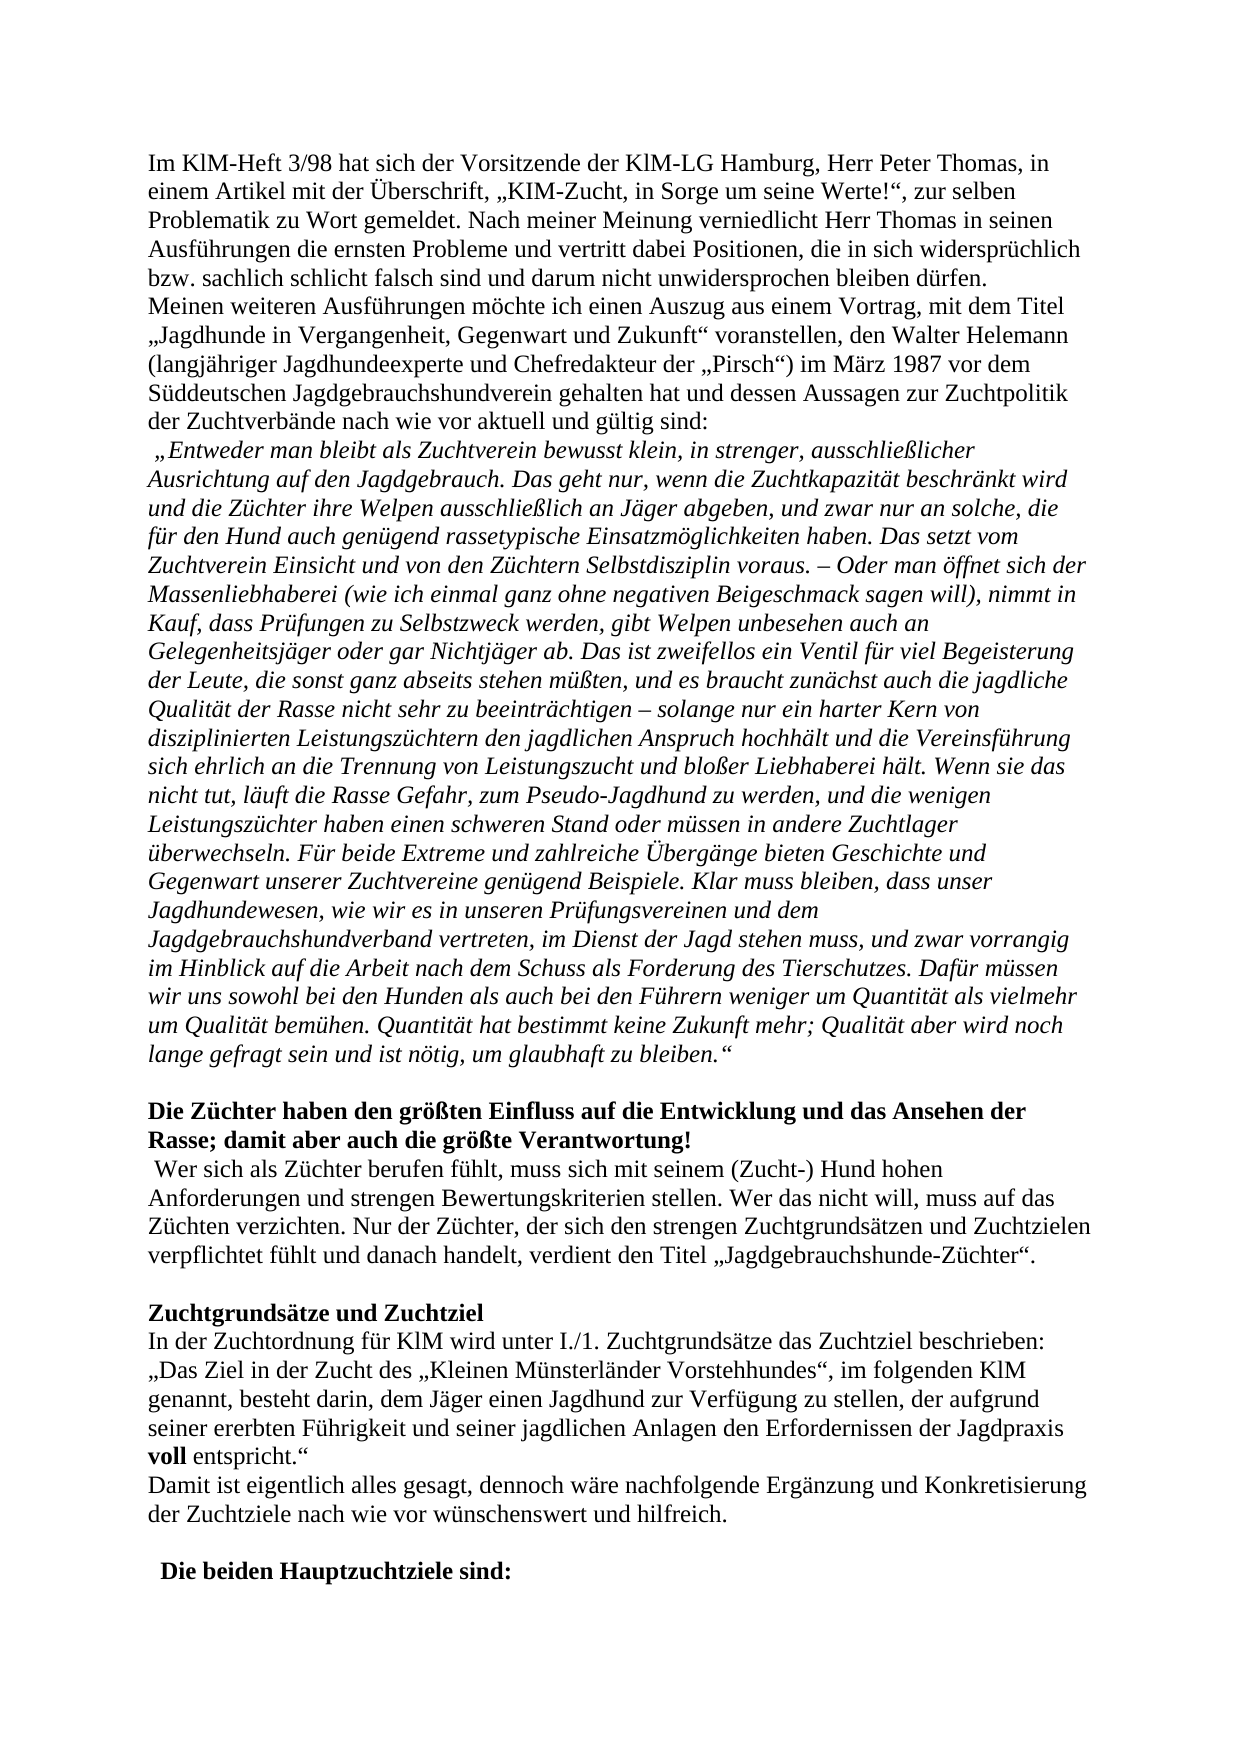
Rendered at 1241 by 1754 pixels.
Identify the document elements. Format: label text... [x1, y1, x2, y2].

text In der Zuchtordnung für KlM wird unter I./1. Zuchtgrundsätze das Zuchtziel beschrieben: „Das Ziel in der Zucht des „Kleinen Münsterländer Vorstehhundes“, im folgenden KlM genannt, besteht darin, dem Jäger einen Jagdhund zur Verfügung zu stellen, der aufgrund seiner ererbten Führigkeit und seiner jagdlichen Anlagen den Erfordernissen der Jagdpraxis voll entspricht.“ [148, 1326, 1093, 1470]
text Zuchtgrundsätze und Zuchtziel [148, 1298, 1093, 1326]
text Die beiden Hauptzuchtziele sind: [148, 1556, 1093, 1585]
text Meinen weiteren Ausführungen möchte ich einen Auszug aus einem Vortrag, mit dem Titel „Jagdhunde in Vergangenheit, Gegenwart und Zukunft“ voranstellen, den Walter Helemann (langjähriger Jagdhundeexperte und Chefredakteur der „Pirsch“) im März 1987 vor dem Süddeutschen Jagdgebrauchshundverein gehalten hat und dessen Aussagen zur Zuchtpolitik der Zuchtverbände nach wie vor aktuell und gültig sind: [148, 291, 1093, 435]
text Damit ist eigentlich alles gesagt, dennoch wäre nachfolgende Ergänzung und Konkretisierung der Zuchtziele nach wie vor wünschenswert und hilfreich. [148, 1470, 1093, 1528]
text „Entweder man bleibt als Zuchtverein bewusst klein, in strenger, ausschließlicher Ausrichtung auf den Jagdgebrauch. Das geht nur, wenn die Zuchtkapazität beschränkt wird und die Züchter ihre Welpen ausschließlich an Jäger abgeben, und zwar nur an solche, die für den Hund auch genügend rassetypische Einsatzmöglichkeiten haben. Das setzt vom Zuchtverein Einsicht und von den Züchtern Selbstdisziplin voraus. – Oder man öffnet sich der Massenliebhaberei (wie ich einmal ganz ohne negativen Beigeschmack sagen will), nimmt in Kauf, dass Prüfungen zu Selbstzweck werden, gibt Welpen unbesehen auch an Gelegenheitsjäger oder gar Nichtjäger ab. Das ist zweifellos ein Ventil für viel Begeisterung der Leute, die sonst ganz abseits stehen müßten, und es braucht zunächst auch die jagdliche Qualität der Rasse nicht sehr zu beeinträchtigen – solange nur ein harter Kern von disziplinierten Leistungszüchtern den jagdlichen Anspruch hochhält und die Vereinsführung sich ehrlich an die Trennung von Leistungszucht und bloßer Liebhaberei hält. Wenn sie das nicht tut, läuft die Rasse Gefahr, zum Pseudo-Jagdhund zu werden, und die wenigen Leistungszüchter haben einen schweren Stand oder müssen in andere Zuchtlager überwechseln. Für beide Extreme und zahlreiche Übergänge bieten Geschichte und Gegenwart unserer Zuchtvereine genügend Beispiele. Klar muss bleiben, dass unser Jagdhundewesen, wie wir es in unseren Prüfungsvereinen und dem Jagdgebrauchshundverband vertreten, im Dienst der Jagd stehen muss, und zwar vorrangig im Hinblick auf die Arbeit nach dem Schuss als Forderung des Tierschutzes. Dafür müssen wir uns sowohl bei den Hunden als auch bei den Führern weniger um Quantität als vielmehr um Qualität bemühen. Quantität hat bestimmt keine Zukunft mehr; Qualität aber wird noch lange gefragt sein und ist nötig, um glaubhaft zu bleiben.“ [148, 435, 1093, 1068]
text Wer sich als Züchter berufen fühlt, muss sich mit seinem (Zucht-) Hund hohen Anforderungen und strengen Bewertungskriterien stellen. Wer das nicht will, muss auf das Züchten verzichten. Nur der Züchter, der sich den strengen Zuchtgrundsätzen und Zuchtzielen verpflichtet fühlt und danach handelt, verdient den Titel „Jagdgebrauchshunde-Züchter“. [148, 1154, 1093, 1269]
text Die Züchter haben den größten Einfluss auf die Entwicklung und das Ansehen der Rasse; damit aber auch die größte Verantwortung! [148, 1096, 1093, 1154]
text Im KlM-Heft 3/98 hat sich der Vorsitzende der KlM-LG Hamburg, Herr Peter Thomas, in einem Artikel mit der Überschrift, „KIM-Zucht, in Sorge um seine Werte!“, zur selben Problematik zu Wort gemeldet. Nach meiner Meinung verniedlicht Herr Thomas in seinen Ausführungen die ernsten Probleme und vertritt dabei Positionen, die in sich widersprüchlich bzw. sachlich schlicht falsch sind und darum nicht unwidersprochen bleiben dürfen. [148, 148, 1093, 291]
